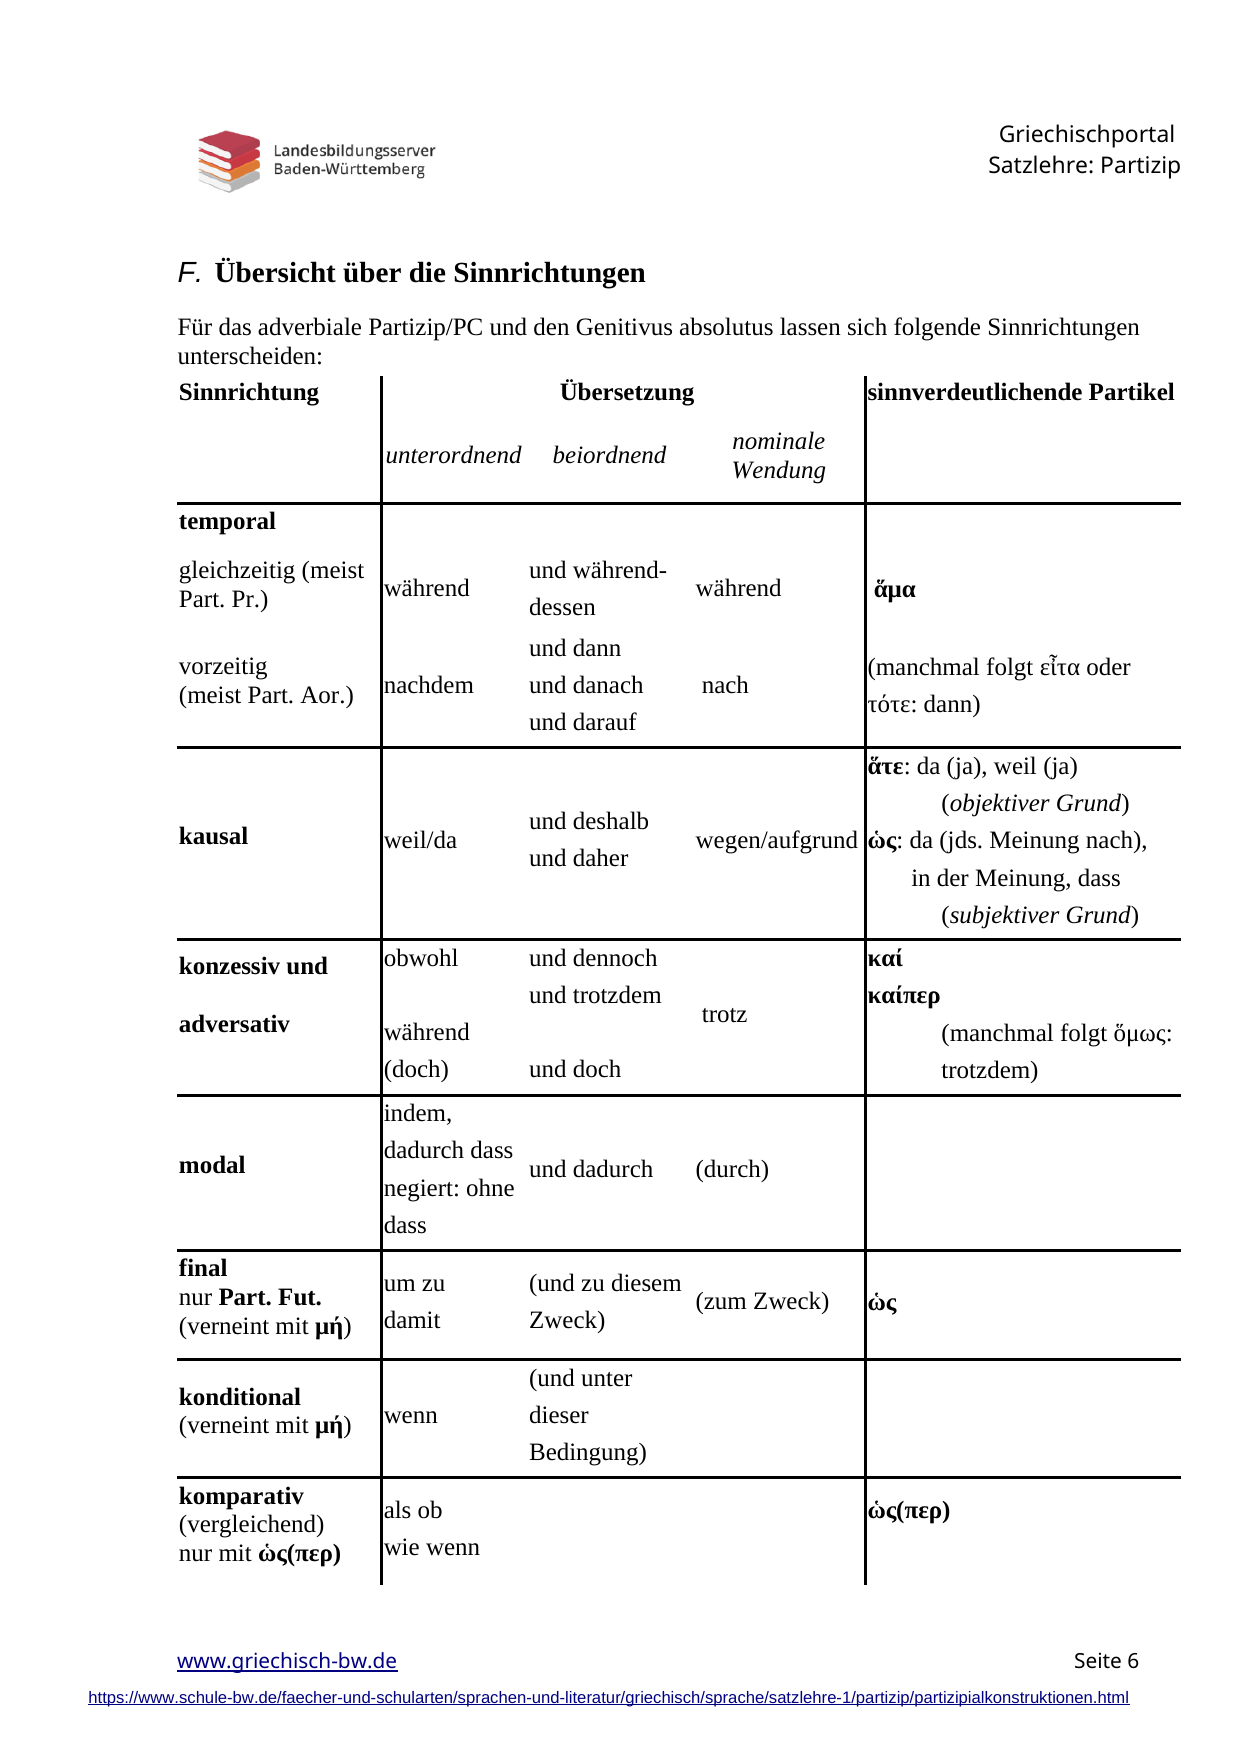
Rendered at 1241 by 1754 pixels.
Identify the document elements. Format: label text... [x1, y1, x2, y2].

table_cell [867, 1361, 1181, 1476]
table_cell und dann und danach und darauf [528, 631, 694, 746]
table_cell nach [694, 631, 864, 746]
table_cell [528, 1479, 694, 1585]
table_cell temporal [177, 505, 380, 553]
table_cell (und unter dieser Bedingung) [528, 1361, 694, 1476]
table_header sinnverdeutlichende Partikel [867, 376, 1181, 424]
table_cell als ob wie wenn [383, 1479, 527, 1585]
table_cell um zu damit [383, 1252, 527, 1358]
table_cell gleichzeitig (meist Part. Pr.) [177, 553, 380, 631]
table_cell vorzeitig (meist Part. Aor.) [177, 631, 380, 746]
table_cell καί καίπερ (manchmal folgt ὅμως: trotzdem) [867, 941, 1181, 1093]
table_cell beiordnend [528, 424, 694, 502]
table_cell komparativ (vergleichend) nur mit ὡς(περ) [177, 1479, 380, 1585]
table_cell und deshalb und daher [528, 749, 694, 938]
table_cell [867, 1097, 1181, 1249]
table_cell trotz [694, 941, 864, 1093]
table_cell modal [177, 1097, 380, 1249]
table_cell ἅμα [867, 553, 1181, 631]
table_cell und während-dessen [528, 553, 694, 631]
table_cell wenn [383, 1361, 527, 1476]
table_cell [867, 505, 1181, 553]
table_cell ὡς [867, 1252, 1181, 1358]
table_cell (durch) [694, 1097, 864, 1249]
table_cell wegen/aufgrund [694, 749, 864, 938]
table_cell (manchmal folgt εἶτα oder τότε: dann) [867, 631, 1181, 746]
table_header Übersetzung [383, 376, 864, 424]
table_cell konditional (verneint mit μή) [177, 1361, 380, 1476]
list Übersicht über die Sinnrichtungen [177, 256, 1167, 289]
table_cell [528, 505, 694, 553]
table_cell und dennoch und trotzdem und doch [528, 941, 694, 1093]
text Für das adverbiale Partizip/PC und den Genitivus absolutus lassen sich folgende Sinnrichtungen unterscheiden: [177, 312, 1167, 369]
table_cell (zum Zweck) [694, 1252, 864, 1358]
table_cell final nur Part. Fut. (verneint mit μή) [177, 1252, 380, 1358]
table_cell indem, dadurch dass negiert: ohne dass [383, 1097, 527, 1249]
table_cell weil/da [383, 749, 527, 938]
table_cell während [383, 553, 527, 631]
table_cell nominale Wendung [694, 424, 864, 502]
table_cell [694, 1479, 864, 1585]
table_cell und dadurch [528, 1097, 694, 1249]
table_cell ἅτε: da (ja), weil (ja) (objektiver Grund) ὡς: da (jds. Meinung nach), in der Meinung, dass (subjektiver Grund) [867, 749, 1181, 938]
table_cell [694, 1361, 864, 1476]
table_cell kausal [177, 749, 380, 938]
table_cell obwohl während (doch) [383, 941, 527, 1093]
table_header Sinnrichtung [177, 376, 380, 424]
table_cell (und zu diesem Zweck) [528, 1252, 694, 1358]
table_cell [177, 424, 380, 502]
table_cell [867, 424, 1181, 502]
table_cell [694, 505, 864, 553]
table_cell [383, 505, 527, 553]
table_cell konzessiv und adversativ [177, 941, 380, 1093]
table_cell während [694, 553, 864, 631]
table_cell nachdem [383, 631, 527, 746]
table_cell unterordnend [383, 424, 527, 502]
table_cell ὡς(περ) [867, 1479, 1181, 1585]
